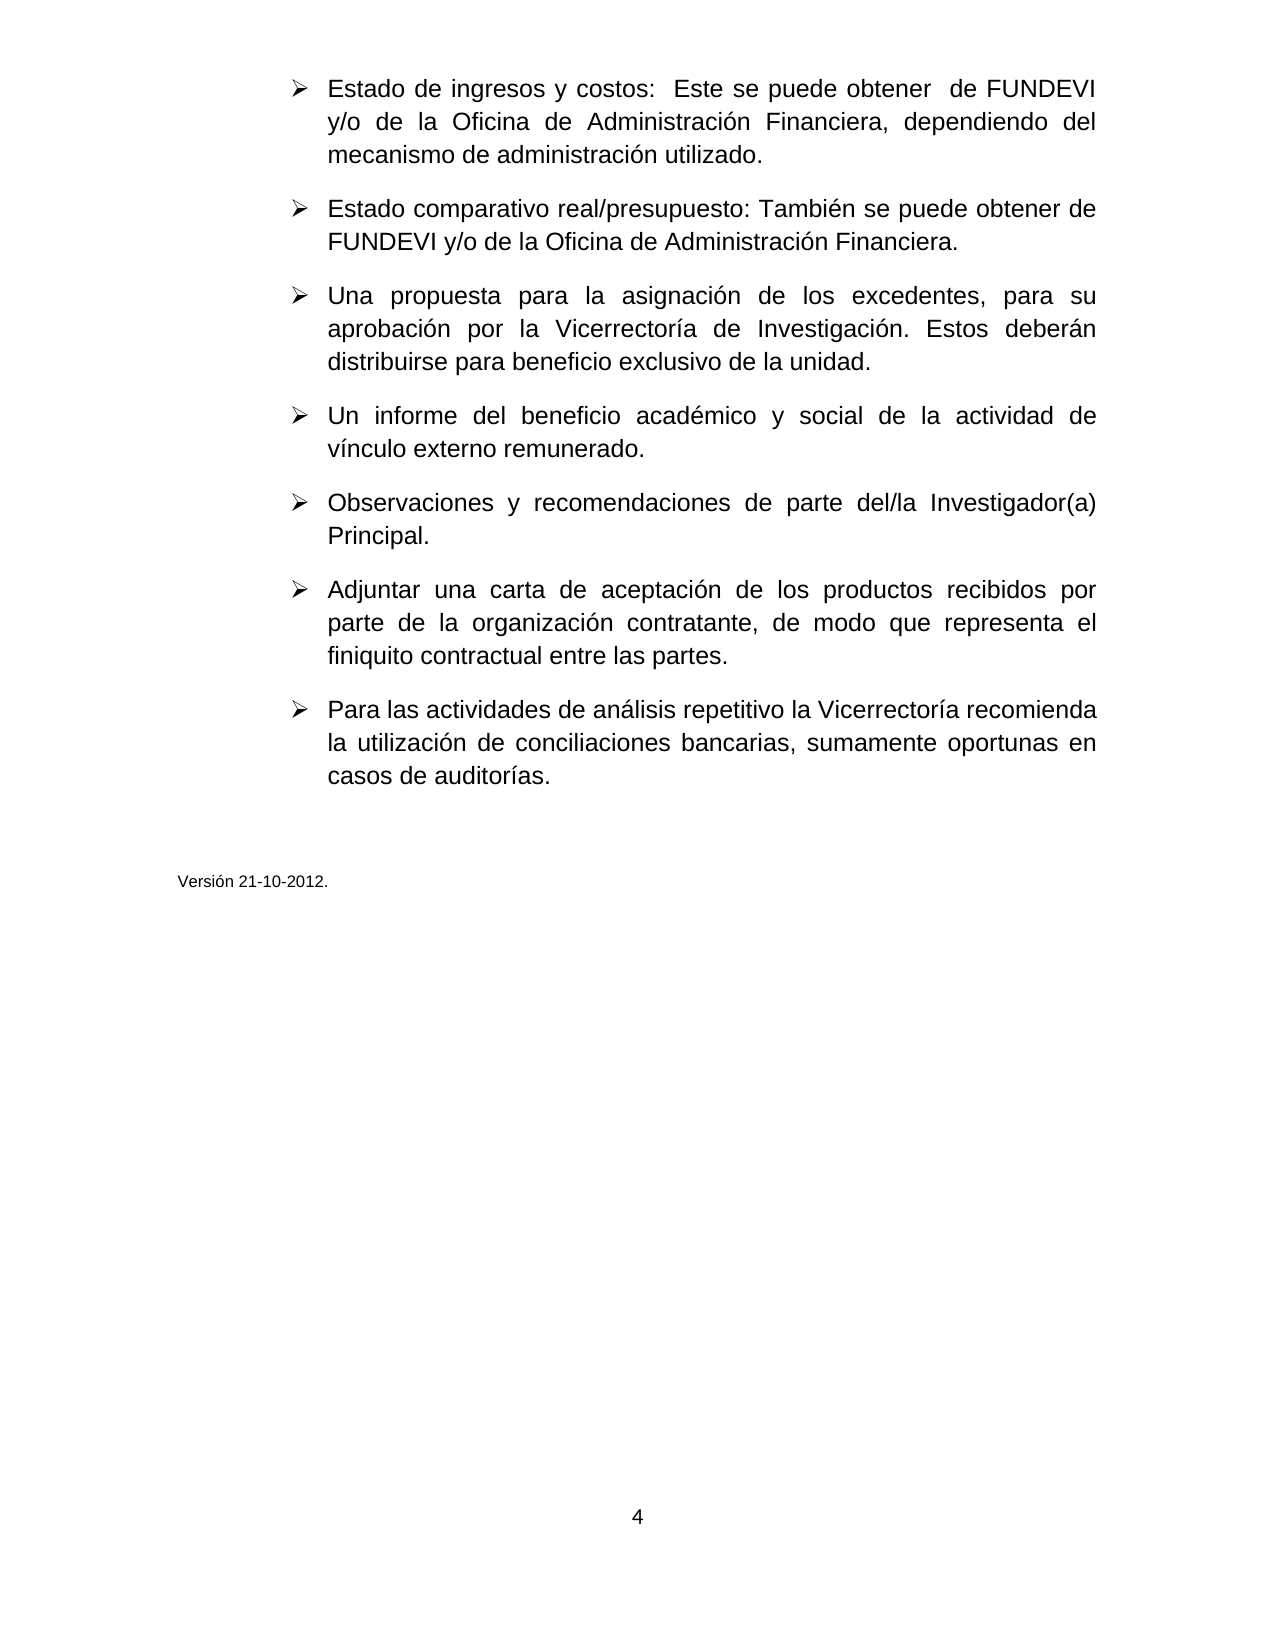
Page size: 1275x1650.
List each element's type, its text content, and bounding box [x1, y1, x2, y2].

list Estado comparativo real/presupuesto: También se puede obtener de FUNDEVI y/o de la Oficina de Administración Financiera. [290, 194, 1098, 256]
list Un informe del beneficio académico y social de la actividad de vínculo externo remunerado. [290, 401, 1098, 463]
list Una propuesta para la asignación de los excedentes, para su aprobación por la Vicerrectoría de Investigación. Estos deberán distribuirse para beneficio exclusivo de la unidad. [290, 281, 1098, 376]
list Para las actividades de análisis repetitivo la Vicerrectoría recomienda la utilización de conciliaciones bancarias, sumamente oportunas en casos de auditorías. [290, 695, 1098, 789]
list Observaciones y recomendaciones de parte del/la Investigador(a) Principal. [290, 488, 1098, 549]
list Estado de ingresos y costos: Este se puede obtener de FUNDEVI y/o de la Oficina de Administración Financiera, dependiendo del mecanismo de administración utilizado. [290, 74, 1098, 169]
text Versión 21-10-2012. [177, 872, 1096, 891]
list Adjuntar una carta de aceptación de los productos recibidos por parte de la organización contratante, de modo que representa el finiquito contractual entre las partes. [290, 575, 1098, 669]
